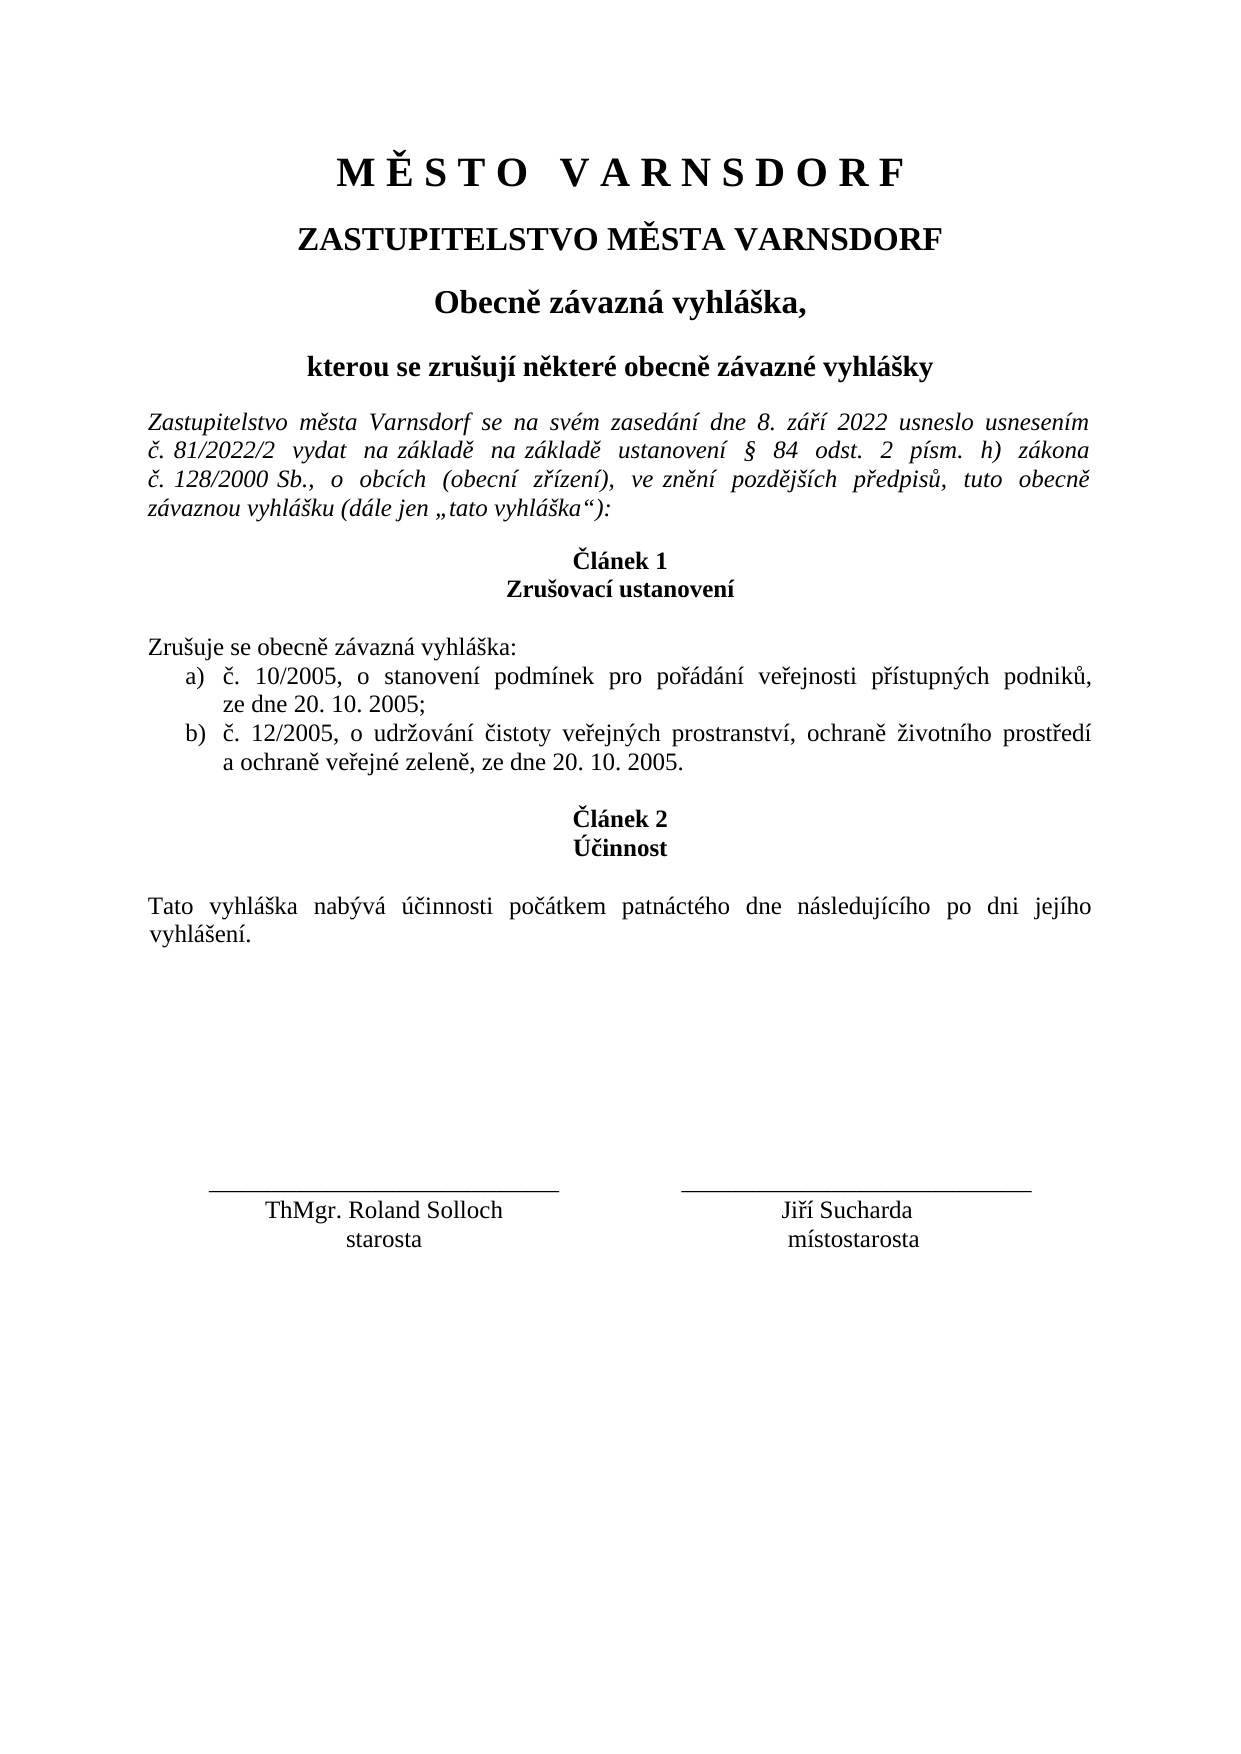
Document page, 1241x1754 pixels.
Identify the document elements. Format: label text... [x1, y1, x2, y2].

table_header ____________________________ [148, 1166, 620, 1195]
list č. 12/2005, o udržování čistoty veřejných prostranství, ochraně životního prostředí a ochraně veřejné zeleně, ze dne 20. 10. 2005. [185, 718, 1092, 776]
text Zastupitelstvo města Varnsdorf se na svém zasedání dne 8. září 2022 usneslo usnesením č. 81/2022/2 vydat na základě na základě ustanovení § 84 odst. 2 písm. h) zákona č. 128/2000 Sb., o obcích (obecní zřízení), ve znění pozdějších předpisů, tuto obecně závaznou vyhlášku (dále jen „tato vyhláška“): [148, 407, 1092, 522]
text Zrušovací ustanovení [148, 574, 1092, 603]
text M Ě S T O V A R N S D O R F [148, 148, 1092, 196]
text Tato vyhláška nabývá účinnosti počátkem patnáctého dne následujícího po dni jejího vyhlášení. [148, 891, 1092, 948]
text Účinnost [148, 833, 1092, 862]
text kterou se zrušují některé obecně závazné vyhlášky [148, 349, 1092, 383]
subtitle Článek 1 [148, 546, 1092, 574]
text Obecně závazná vyhláška, [148, 282, 1092, 320]
table_cell Jiří Sucharda místostarosta [620, 1195, 1092, 1310]
text Článek 2 [148, 804, 1092, 833]
text ZASTUPITELSTVO MĚSTA VARNSDORF [148, 220, 1092, 258]
list č. 10/2005, o stanovení podmínek pro pořádání veřejnosti přístupných podniků, ze dne 20. 10. 2005; [185, 661, 1092, 718]
text Zrušuje se obecně závazná vyhláška: [148, 632, 1092, 661]
table_cell ThMgr. Roland Solloch starosta [148, 1195, 620, 1310]
table_header ____________________________ [620, 1166, 1092, 1195]
